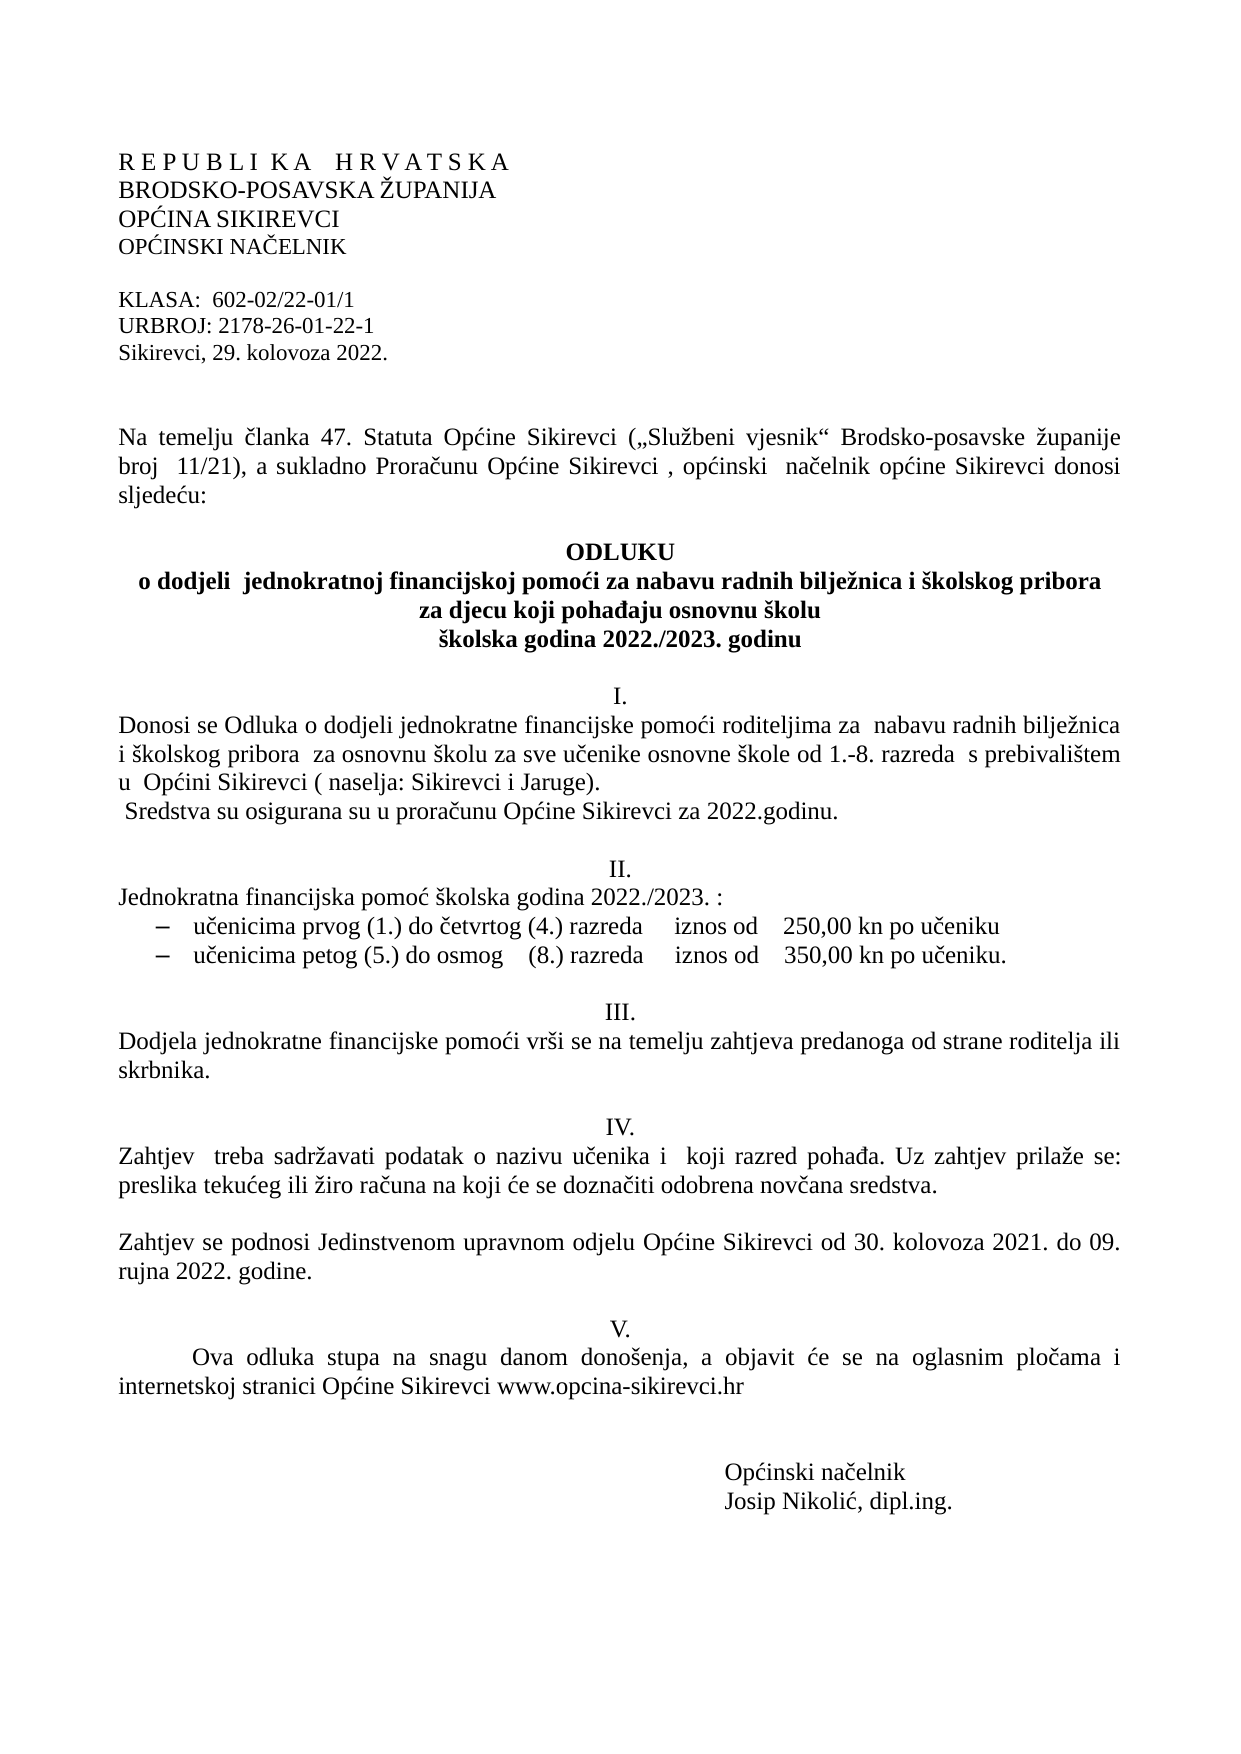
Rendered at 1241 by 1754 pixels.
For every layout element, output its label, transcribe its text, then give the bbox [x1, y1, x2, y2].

text za djecu koji pohađaju osnovnu školu [118, 595, 1122, 624]
text ODLUKU [118, 537, 1122, 566]
list učenicima petog (5.) do osmog (8.) razreda iznos od 350,00 kn po učeniku. [156, 940, 1122, 969]
text II. [118, 854, 1122, 882]
text V. [118, 1314, 1122, 1342]
text Zahtjev treba sadržavati podatak o nazivu učenika i koji razred pohađa. Uz zahtjev prilaže se: preslika tekućeg ili žiro računa na koji će se doznačiti odobrena novčana sredstva. [118, 1141, 1122, 1199]
text Sredstva su osigurana su u proračunu Općine Sikirevci za 2022.godinu. [118, 796, 1122, 825]
text Josip Nikolić, dipl.ing. [118, 1486, 1122, 1515]
text OPĆINSKI NAČELNIK [118, 233, 1122, 259]
text Općinski načelnik [118, 1457, 1122, 1486]
text R E P U B L I K A H R V A T S K A [118, 147, 1122, 176]
text BRODSKO-POSAVSKA ŽUPANIJA [118, 176, 1122, 204]
text IV. [118, 1112, 1122, 1141]
text školska godina 2022./2023. godinu [118, 624, 1122, 652]
text Ova odluka stupa na snagu danom donošenja, a objavit će se na oglasnim pločama i internetskoj stranici Općine Sikirevci www.opcina-sikirevci.hr [118, 1342, 1122, 1400]
text Na temelju članka 47. Statuta Općine Sikirevci („Službeni vjesnik“ Brodsko-posavske županije broj 11/21), a sukladno Proračunu Općine Sikirevci , općinski načelnik općine Sikirevci donosi sljedeću: [118, 422, 1122, 509]
text KLASA: 602-02/22-01/1 [118, 286, 1122, 312]
text Donosi se Odluka o dodjeli jednokratne financijske pomoći roditeljima za nabavu radnih bilježnica i školskog pribora za osnovnu školu za sve učenike osnovne škole od 1.-8. razreda s prebivalištem u Općini Sikirevci ( naselja: Sikirevci i Jaruge). [118, 710, 1122, 796]
text o dodjeli jednokratnoj financijskoj pomoći za nabavu radnih bilježnica i školskog pribora [118, 566, 1122, 595]
text Sikirevci, 29. kolovoza 2022. [118, 338, 1122, 365]
list učenicima prvog (1.) do četvrtog (4.) razreda iznos od 250,00 kn po učeniku [156, 911, 1122, 940]
text OPĆINA SIKIREVCI [118, 204, 1122, 233]
text Dodjela jednokratne financijske pomoći vrši se na temelju zahtjeva predanoga od strane roditelja ili skrbnika. [118, 1026, 1122, 1084]
text I. [118, 681, 1122, 710]
text URBROJ: 2178-26-01-22-1 [118, 312, 1122, 338]
text III. [118, 997, 1122, 1026]
text Jednokratna financijska pomoć školska godina 2022./2023. : [118, 882, 1122, 911]
text Zahtjev se podnosi Jedinstvenom upravnom odjelu Općine Sikirevci od 30. kolovoza 2021. do 09. rujna 2022. godine. [118, 1227, 1122, 1285]
